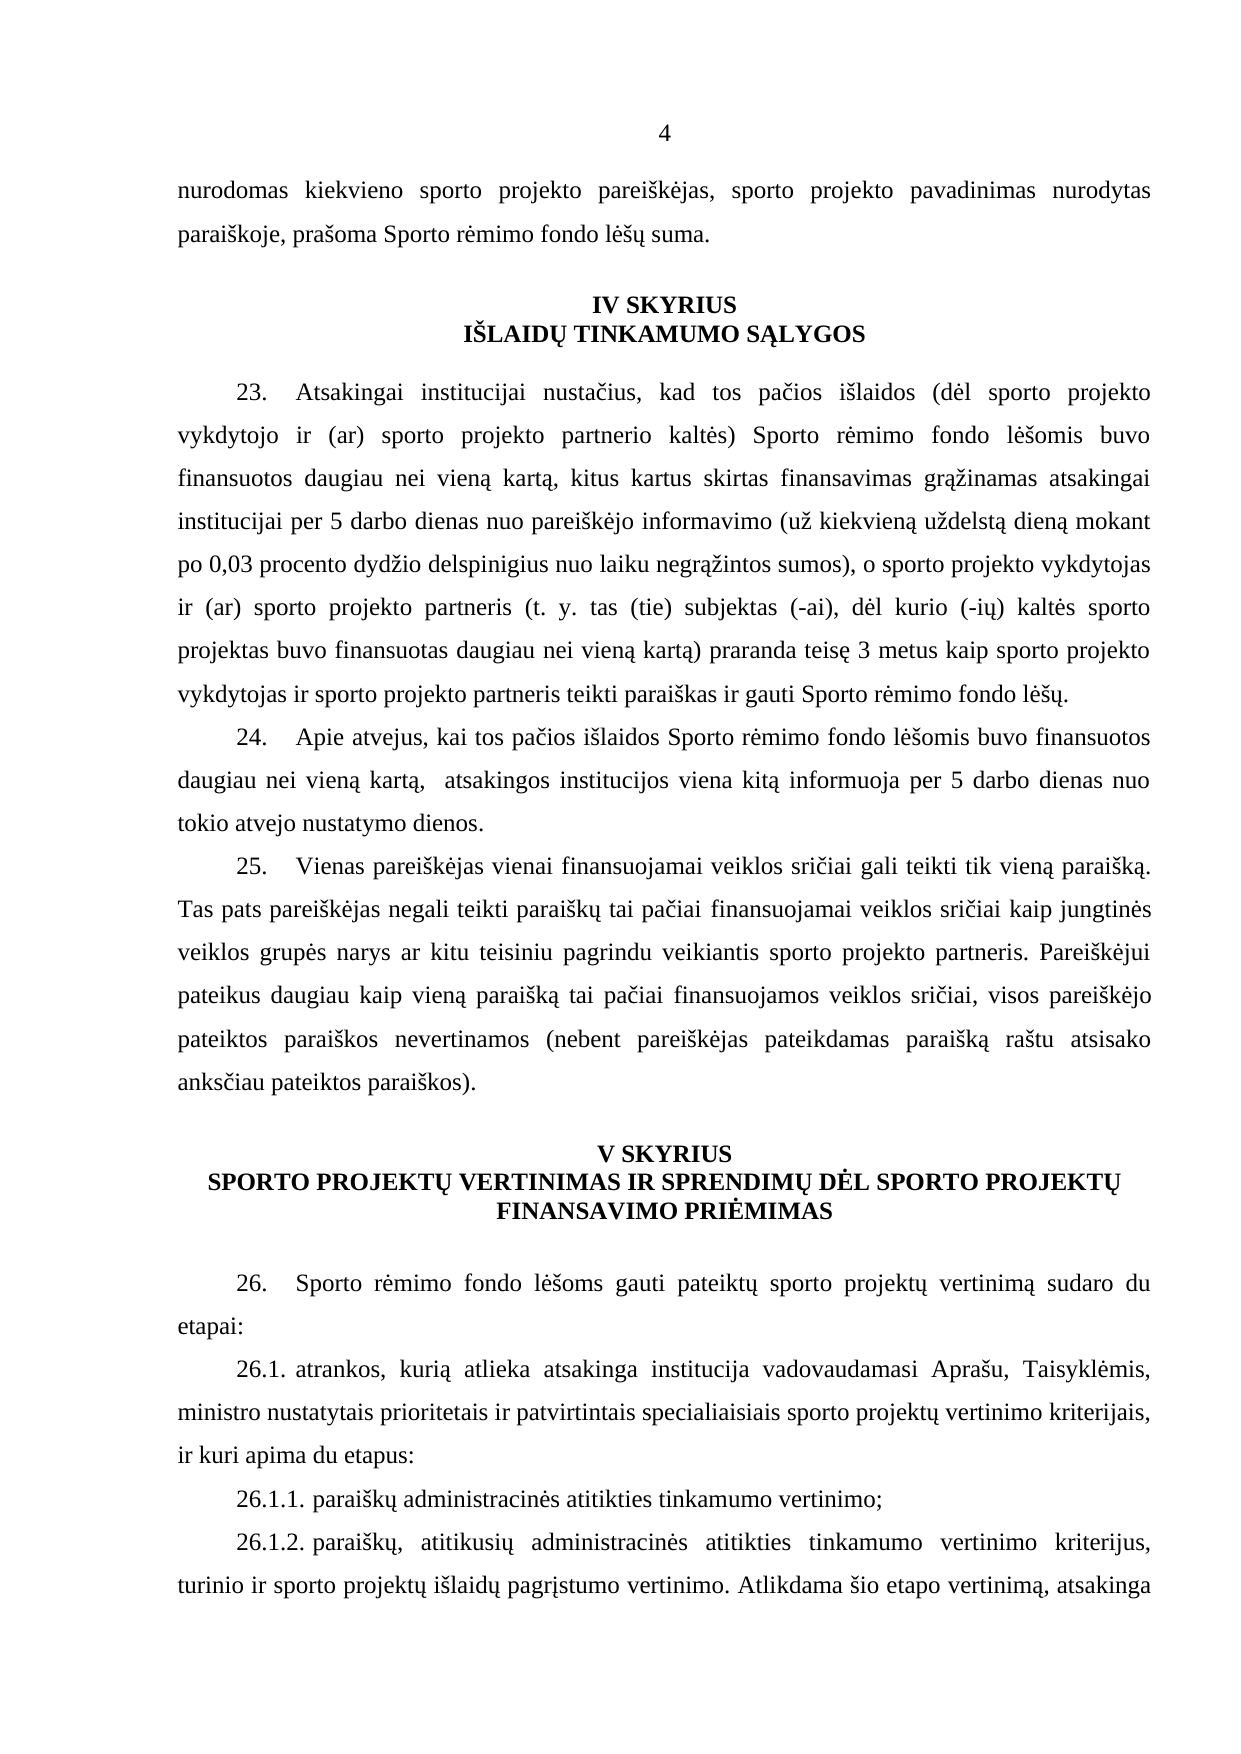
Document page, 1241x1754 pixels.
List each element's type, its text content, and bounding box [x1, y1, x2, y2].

text 26.1.2. paraiškų, atitikusių administracinės atitikties tinkamumo vertinimo kriterijus, turinio ir sporto projektų išlaidų pagrįstumo vertinimo. Atlikdama šio etapo vertinimą, atsakinga [177, 1527, 1152, 1599]
text SPORTO PROJEKTŲ VERTINIMAS IR SPRENDIMŲ DĖL SPORTO PROJEKTŲ FINANSAVIMO PRIĖMIMAS [177, 1167, 1152, 1225]
text 26.1.1. paraiškų administracinės atitikties tinkamumo vertinimo; [177, 1484, 1152, 1512]
text 23. Atsakingai institucijai nustačius, kad tos pačios išlaidos (dėl sporto projekto vykdytojo ir (ar) sporto projekto partnerio kaltės) Sporto rėmimo fondo lėšomis buvo finansuotos daugiau nei vieną kartą, kitus kartus skirtas finansavimas grąžinamas atsakingai institucijai per 5 darbo dienas nuo pareiškėjo informavimo (už kiekvieną uždelstą dieną mokant po 0,03 procento dydžio delspinigius nuo laiku negrąžintos sumos), o sporto projekto vykdytojas ir (ar) sporto projekto partneris (t. y. tas (tie) subjektas (-ai), dėl kurio (-ių) kaltės sporto projektas buvo finansuotas daugiau nei vieną kartą) praranda teisę 3 metus kaip sporto projekto vykdytojas ir sporto projekto partneris teikti paraiškas ir gauti Sporto rėmimo fondo lėšų. [177, 377, 1152, 707]
text nurodomas kiekvieno sporto projekto pareiškėjas, sporto projekto pavadinimas nurodytas paraiškoje, prašoma Sporto rėmimo fondo lėšų suma. [177, 176, 1152, 247]
text 26. Sporto rėmimo fondo lėšoms gauti pateiktų sporto projektų vertinimą sudaro du etapai: [177, 1268, 1152, 1340]
text V SKYRIUS [177, 1139, 1152, 1167]
text IŠLAIDŲ TINKAMUMO SĄLYGOS [177, 319, 1152, 348]
text 25. Vienas pareiškėjas vienai finansuojamai veiklos sričiai gali teikti tik vieną paraišką. Tas pats pareiškėjas negali teikti paraiškų tai pačiai finansuojamai veiklos sričiai kaip jungtinės veiklos grupės narys ar kitu teisiniu pagrindu veikiantis sporto projekto partneris. Pareiškėjui pateikus daugiau kaip vieną paraišką tai pačiai finansuojamos veiklos sričiai, visos pareiškėjo pateiktos paraiškos nevertinamos (nebent pareiškėjas pateikdamas paraišką raštu atsisako anksčiau pateiktos paraiškos). [177, 851, 1152, 1096]
text 26.1. atrankos, kurią atlieka atsakinga institucija vadovaudamasi Aprašu, Taisyklėmis, ministro nustatytais prioritetais ir patvirtintais specialiaisiais sporto projektų vertinimo kriterijais, ir kuri apima du etapus: [177, 1354, 1152, 1469]
text IV SKYRIUS [177, 291, 1152, 319]
text 24. Apie atvejus, kai tos pačios išlaidos Sporto rėmimo fondo lėšomis buvo finansuotos daugiau nei vieną kartą, atsakingos institucijos viena kitą informuoja per 5 darbo dienas nuo tokio atvejo nustatymo dienos. [177, 722, 1152, 837]
